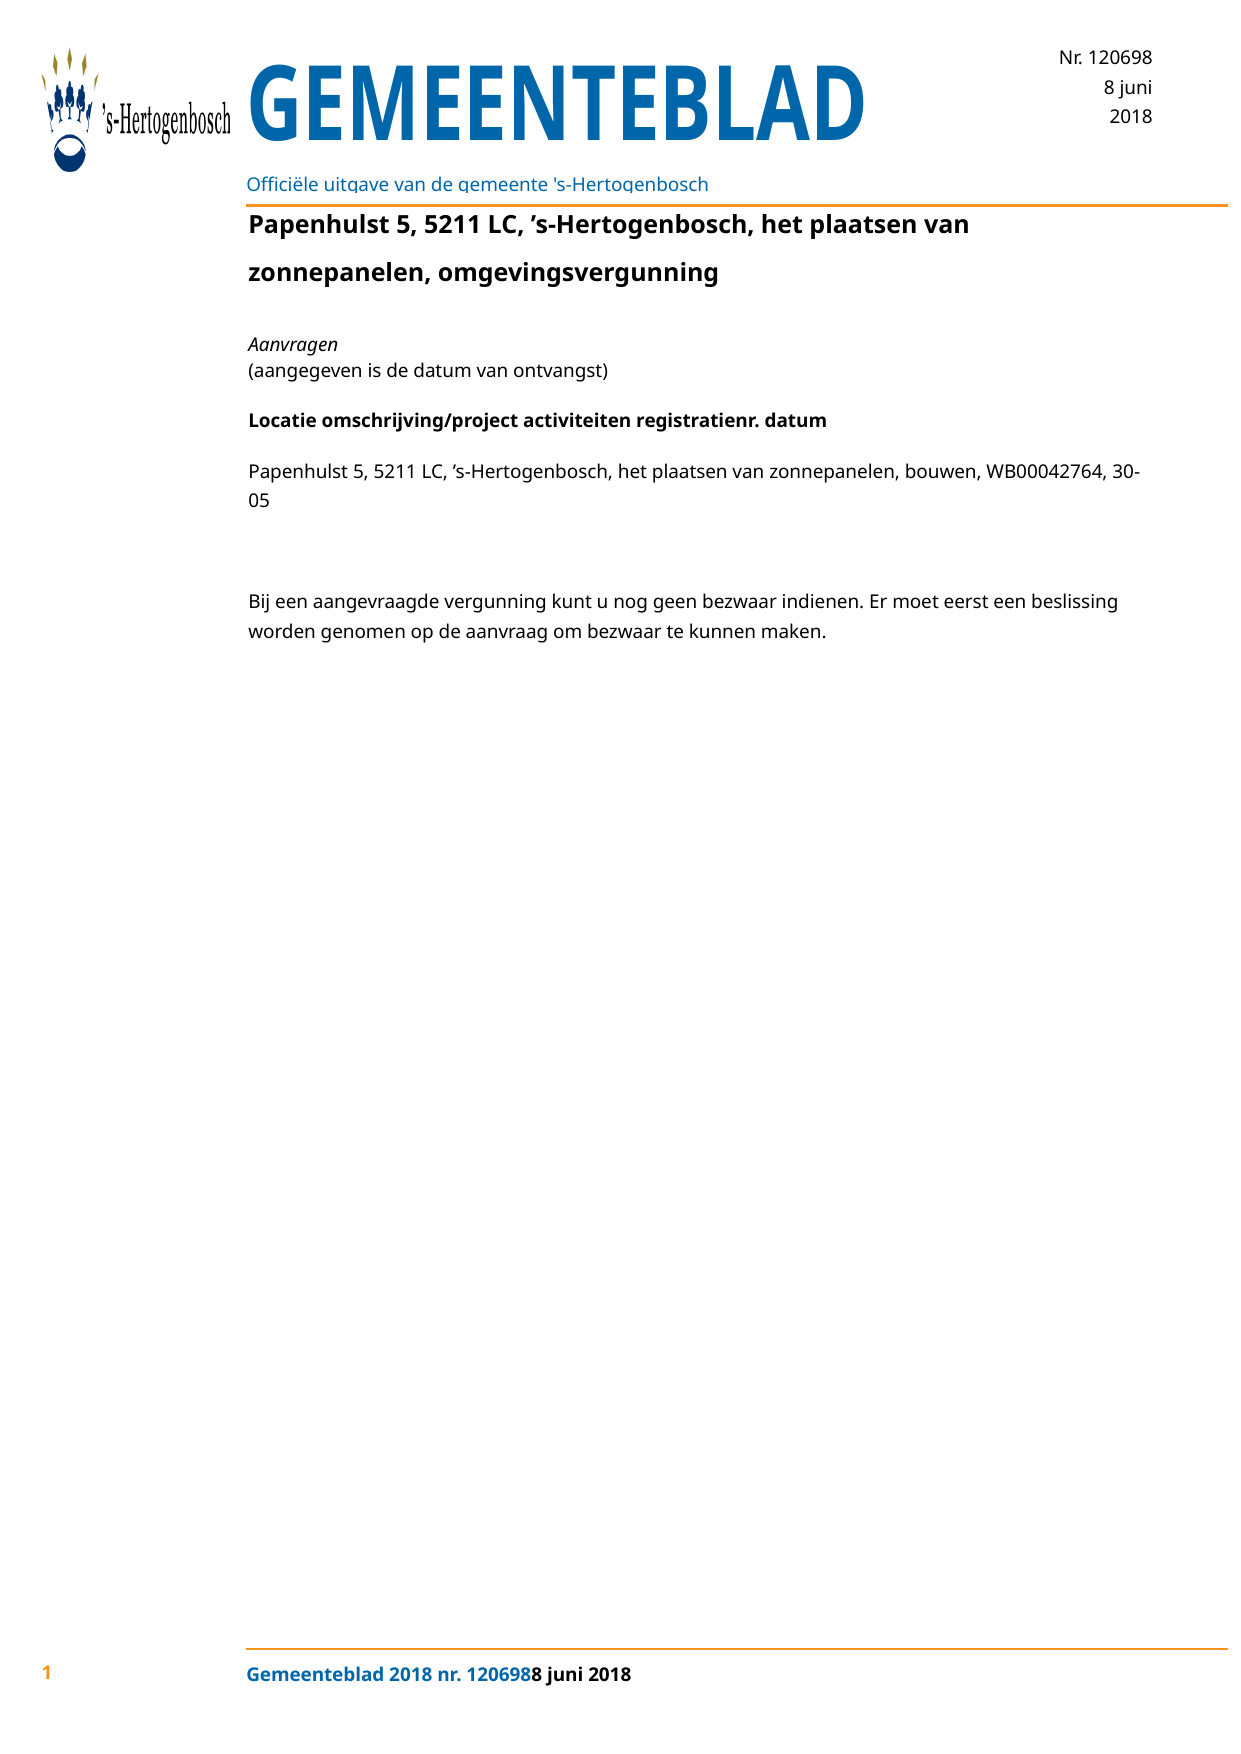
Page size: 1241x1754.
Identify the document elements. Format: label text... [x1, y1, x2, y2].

text Papenhulst 5, 5211 LC, ’s-Hertogenbosch, het plaatsen van zonnepanelen, bouwen, WB00042764, 30-05 [248, 458, 1152, 513]
text Bij een aangevraagde vergunning kunt u nog geen bezwaar indienen. Er moet eerst een beslissing worden genomen op de aanvraag om bezwaar te kunnen maken. [248, 588, 1152, 644]
text (aangegeven is de datum van ontvangst) [248, 357, 1152, 383]
text Papenhulst 5, 5211 LC, ’s-Hertogenbosch, het plaatsen van zonnepanelen, omgevingsvergunning [248, 207, 1152, 288]
text Locatie omschrijving/project activiteiten registratienr. datum [248, 408, 1152, 433]
picture [41, 47, 231, 172]
text Aanvragen [248, 331, 1152, 357]
